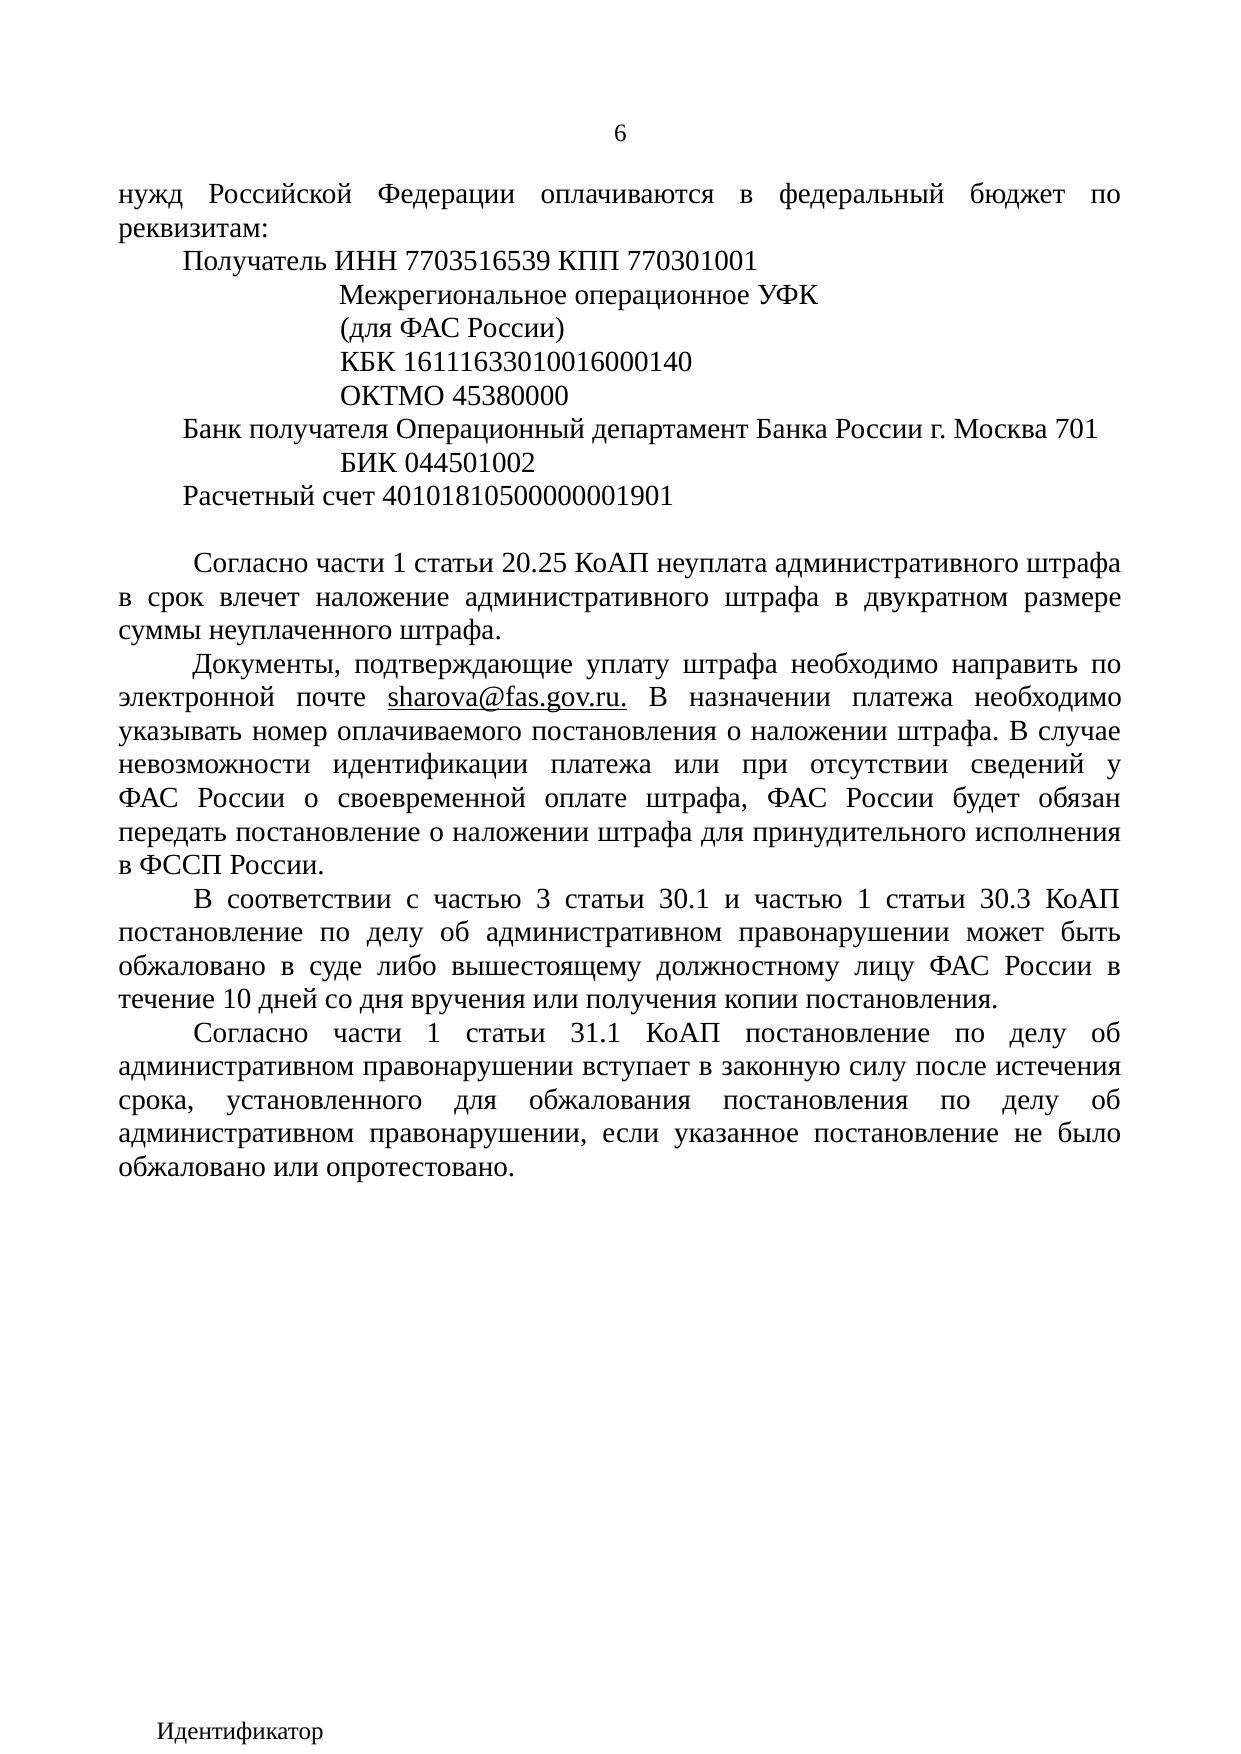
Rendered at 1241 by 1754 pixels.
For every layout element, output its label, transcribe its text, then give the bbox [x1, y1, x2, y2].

text Межрегиональное операционное УФК [118, 277, 1122, 311]
text (для ФАС России) [118, 311, 1122, 344]
text Согласно части 1 статьи 20.25 КоАП неуплата административного штрафа в срок влечет наложение административного штрафа в двукратном размере суммы неуплаченного штрафа. [118, 545, 1122, 646]
text Согласно части 1 статьи 31.1 КоАП постановление по делу об административном правонарушении вступает в законную силу после истечения срока, установленного для обжалования постановления по делу об административном правонарушении, если указанное постановление не было обжаловано или опротестовано. [118, 1015, 1122, 1183]
text ОКТМО 45380000 [118, 378, 1122, 411]
text Получатель ИНН 7703516539 КПП 770301001 [118, 243, 1122, 277]
text нужд Российской Федерации оплачиваются в федеральный бюджет по реквизитам: [118, 176, 1122, 243]
text В соответствии с частью 3 статьи 30.1 и частью 1 статьи 30.3 КоАП постановление по делу об административном правонарушении может быть обжаловано в суде либо вышестоящему должностному лицу ФАС России в течение 10 дней со дня вручения или получения копии постановления. [118, 881, 1122, 1015]
text Документы, подтверждающие уплату штрафа необходимо направить по электронной почте sharova@fas.gov.ru. В назначении платежа необходимо указывать номер оплачиваемого постановления о наложении штрафа. В случае невозможности идентификации платежа или при отсутствии сведений у ФАС России о своевременной оплате штрафа, ФАС России будет обязан передать постановление о наложении штрафа для принудительного исполнения в ФССП России. [118, 646, 1122, 881]
text БИК 044501002 [118, 445, 1122, 478]
text Расчетный счет 40101810500000001901 [118, 478, 1122, 512]
text КБК 16111633010016000140 [118, 344, 1122, 378]
text Банк получателя Операционный департамент Банка России г. Москва 701 [118, 411, 1122, 445]
